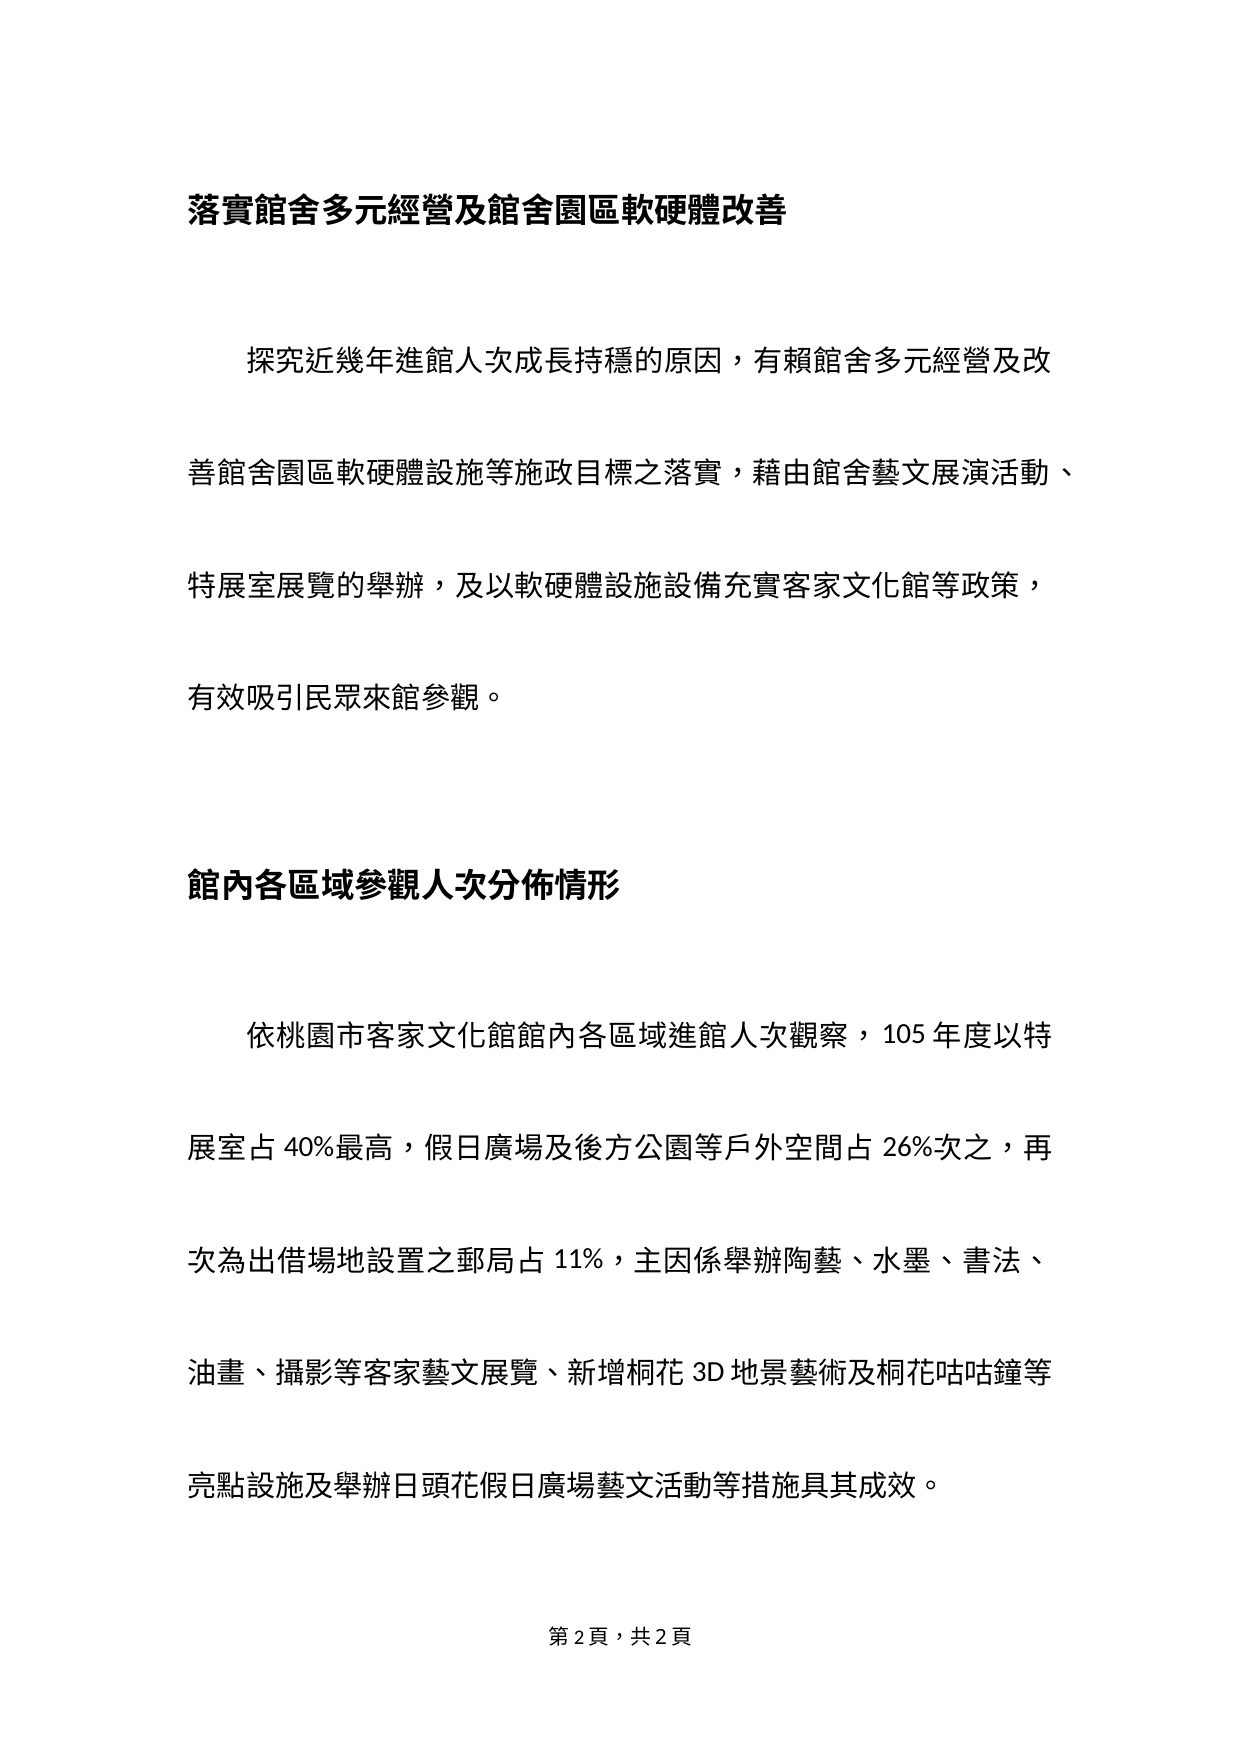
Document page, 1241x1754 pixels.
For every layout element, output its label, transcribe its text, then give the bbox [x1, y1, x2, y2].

text 館內各區域參觀人次分佈情形 [187, 839, 1053, 914]
text 探究近幾年進館人次成長持穩的原因，有賴館舍多元經營及改善館舍園區軟硬體設施等施政目標之落實，藉由館舍藝文展演活動、特展室展覽的舉辦，及以軟硬體設施設備充實客家文化館等政策，有效吸引民眾來館參觀。 [187, 314, 1053, 727]
text 依桃園市客家文化館館內各區域進館人次觀察，105年度以特展室占40%最高，假日廣場及後方公園等戶外空間占26%次之，再次為出借場地設置之郵局占11%，主因係舉辦陶藝、水墨、書法、油畫、攝影等客家藝文展覽、新增桐花3D地景藝術及桐花咕咕鐘等亮點設施及舉辦日頭花假日廣場藝文活動等措施具其成效。 [187, 989, 1053, 1514]
text 落實館舍多元經營及館舍園區軟硬體改善 [187, 164, 1053, 239]
